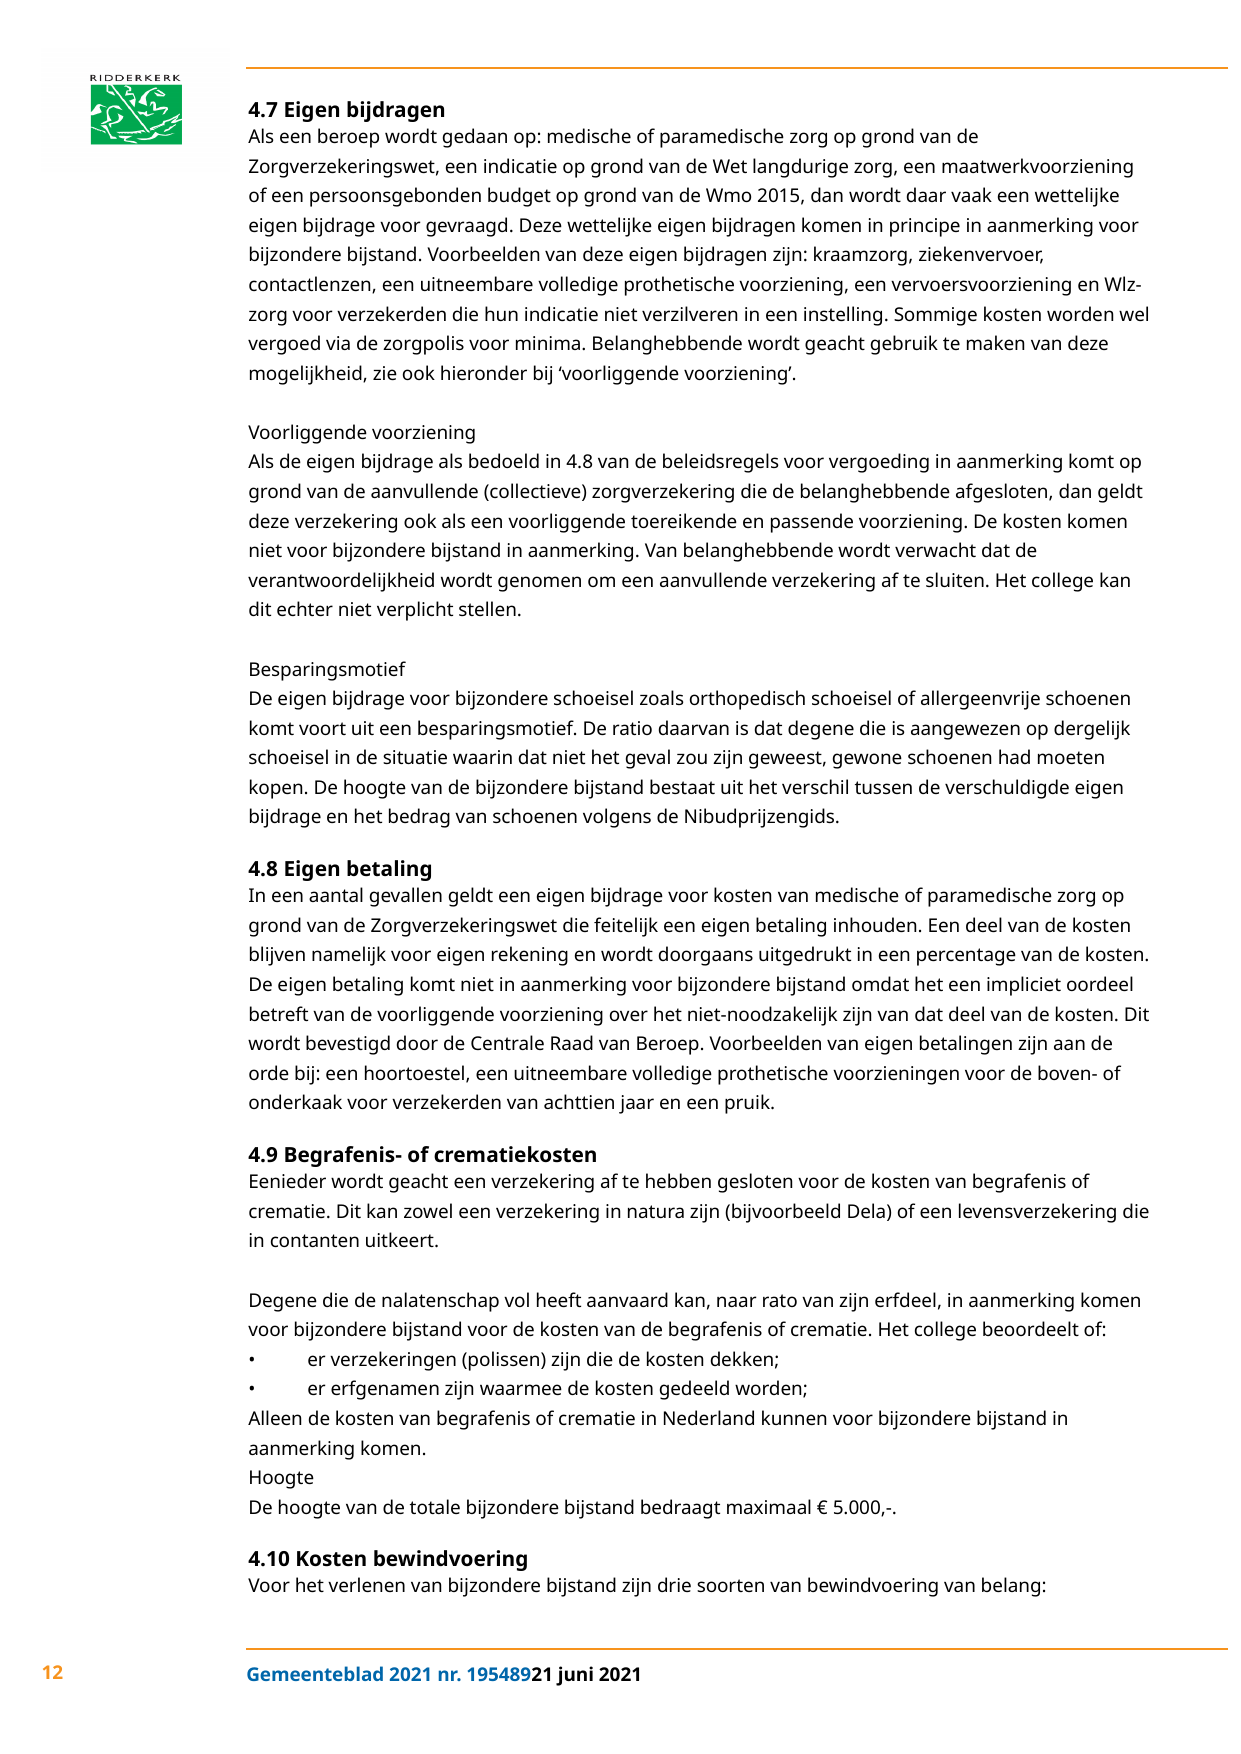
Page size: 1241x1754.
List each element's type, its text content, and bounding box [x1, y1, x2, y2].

text Besparingsmotief [248, 656, 1152, 681]
picture [41, 47, 231, 172]
text 4.7 Eigen bijdragen [248, 95, 1152, 123]
text In een aantal gevallen geldt een eigen bijdrage voor kosten van medische of paramedische zorg op grond van de Zorgverzekeringswet die feitelijk een eigen betaling inhouden. Een deel van de kosten blijven namelijk voor eigen rekening en wordt doorgaans uitgedrukt in een percentage van de kosten. De eigen betaling komt niet in aanmerking voor bijzondere bijstand omdat het een impliciet oordeel betreft van de voorliggende voorziening over het niet-noodzakelijk zijn van dat deel van de kosten. Dit wordt bevestigd door de Centrale Raad van Beroep. Voorbeelden van eigen betalingen zijn aan de orde bij: een hoortoestel, een uitneembare volledige prothetische voorzieningen voor de boven- of onderkaak voor verzekerden van achttien jaar en een pruik. [248, 882, 1152, 1115]
text Degene die de nalatenschap vol heeft aanvaard kan, naar rato van zijn erfdeel, in aanmerking komen voor bijzondere bijstand voor de kosten van de begrafenis of crematie. Het college beoordeelt of: [248, 1287, 1152, 1342]
text De eigen bijdrage voor bijzondere schoeisel zoals orthopedisch schoeisel of allergeenvrije schoenen komt voort uit een besparingsmotief. De ratio daarvan is dat degene die is aangewezen op dergelijk schoeisel in de situatie waarin dat niet het geval zou zijn geweest, gewone schoenen had moeten kopen. De hoogte van de bijzondere bijstand bestaat uit het verschil tussen de verschuldigde eigen bijdrage en het bedrag van schoenen volgens de Nibudprijzengids. [248, 685, 1152, 829]
text De hoogte van de totale bijzondere bijstand bedraagt maximaal € 5.000,-. [248, 1494, 1152, 1519]
text Voor het verlenen van bijzondere bijstand zijn drie soorten van bewindvoering van belang: [248, 1573, 1152, 1598]
list er verzekeringen (polissen) zijn die de kosten dekken; [248, 1346, 1152, 1372]
text Als de eigen bijdrage als bedoeld in 4.8 van de beleidsregels voor vergoeding in aanmerking komt op grond van de aanvullende (collectieve) zorgverzekering die de belanghebbende afgesloten, dan geldt deze verzekering ook als een voorliggende toereikende en passende voorziening. De kosten komen niet voor bijzondere bijstand in aanmerking. Van belanghebbende wordt verwacht dat de verantwoordelijkheid wordt genomen om een aanvullende verzekering af te sluiten. Het college kan dit echter niet verplicht stellen. [248, 449, 1152, 622]
text Voorliggende voorziening [248, 419, 1152, 445]
text Eenieder wordt geacht een verzekering af te hebben gesloten voor de kosten van begrafenis of crematie. Dit kan zowel een verzekering in natura zijn (bijvoorbeeld Dela) of een levensverzekering die in contanten uitkeert. [248, 1168, 1152, 1253]
text 4.8 Eigen betaling [248, 854, 1152, 882]
text Alleen de kosten van begrafenis of crematie in Nederland kunnen voor bijzondere bijstand in aanmerking komen. [248, 1405, 1152, 1460]
text Hoogte [248, 1464, 1152, 1490]
text Als een beroep wordt gedaan op: medische of paramedische zorg op grond van de Zorgverzekeringswet, een indicatie op grond van de Wet langdurige zorg, een maatwerkvoorziening of een persoonsgebonden budget op grond van de Wmo 2015, dan wordt daar vaak een wettelijke eigen bijdrage voor gevraagd. Deze wettelijke eigen bijdragen komen in principe in aanmerking voor bijzondere bijstand. Voorbeelden van deze eigen bijdragen zijn: kraamzorg, ziekenvervoer, contactlenzen, een uitneembare volledige prothetische voorziening, een vervoersvoorziening en Wlz-zorg voor verzekerden die hun indicatie niet verzilveren in een instelling. Sommige kosten worden wel vergoed via de zorgpolis voor minima. Belanghebbende wordt geacht gebruik te maken van deze mogelijkheid, zie ook hieronder bij ‘voorliggende voorziening’. [248, 123, 1152, 386]
list er erfgenamen zijn waarmee de kosten gedeeld worden; [248, 1376, 1152, 1401]
text 4.10 Kosten bewindvoering [248, 1544, 1152, 1573]
text 4.9 Begrafenis- of crematiekosten [248, 1140, 1152, 1168]
